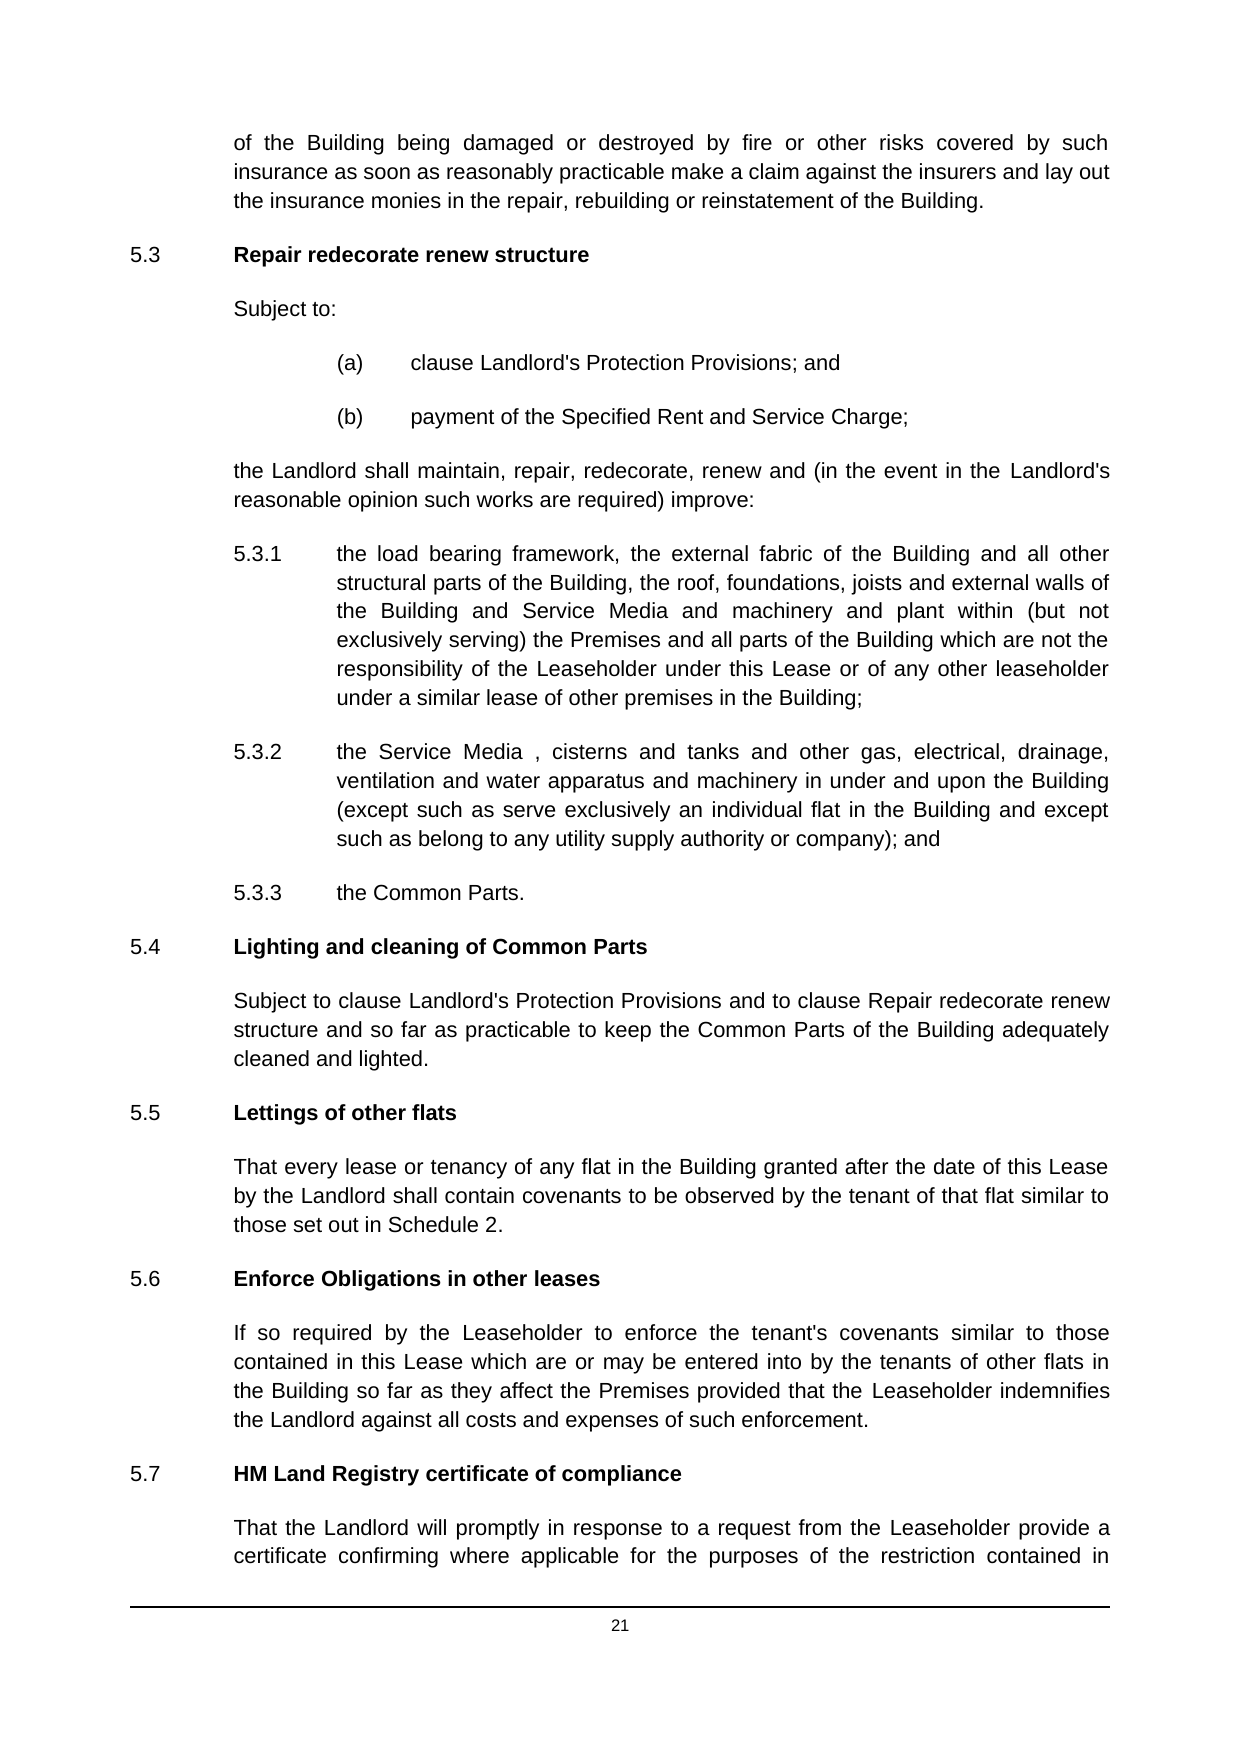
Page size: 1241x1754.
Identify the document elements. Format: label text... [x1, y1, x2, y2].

text of the Building being damaged or destroyed by fire or other risks covered by such insurance as soon as reasonably practicable make a claim against the insurers and lay out the insurance monies in the repair, rebuilding or reinstatement of the Building. [233, 130, 1110, 213]
text Subject to clause 6.1 and to clause 5.3 and so far as practicable to keep the Common Parts of the Building adequately cleaned and lighted. [233, 988, 1110, 1071]
text the Landlord shall maintain, repair, redecorate, renew and (in the event in the Landlord's reasonable opinion such works are required) improve: [233, 458, 1110, 512]
text Subject to: [233, 296, 1110, 321]
list payment of the Specified Rent and Service Charge; [337, 404, 1110, 429]
text That the Landlord will promptly in response to a request from the Leaseholder provide a certificate confirming where applicable for the purposes of the restriction contained in clause 3.19.4 that the provisions of clause 3.19.1 have either been complied with or do not apply to the disposition. [233, 1514, 1110, 1569]
list Lighting and cleaning of Common Parts [130, 934, 1110, 959]
text 5.3.2 the Service Media , cisterns and tanks and other gas, electrical, drainage, ventilation and water apparatus and machinery in under and upon the Building (except such as serve exclusively an individual flat in the Building and except such as belong to any utility supply authority or company); and [233, 739, 1110, 851]
text 5.3.1 the load bearing framework, the external fabric of the Building and all other structural parts of the Building, the roof, foundations, joists and external walls of the Building and Service Media and machinery and plant within (but not exclusively serving) the Premises and all parts of the Building which are not the responsibility of the Leaseholder under this Lease or of any other leaseholder under a similar lease of other premises in the Building; [233, 541, 1110, 711]
list Lettings of other flats [130, 1100, 1110, 1125]
list Enforce Obligations in other leases [130, 1266, 1110, 1291]
text That every lease or tenancy of any flat in the Building granted after the date of this Lease by the Landlord shall contain covenants to be observed by the tenant of that flat similar to those set out in ‎Schedule 2. [233, 1154, 1110, 1237]
text 5.3.3 the Common Parts. [233, 880, 1110, 905]
list clause 6.1; and [337, 350, 1110, 375]
text If so required by the Leaseholder to enforce the tenant's covenants similar to those contained in this Lease which are or may be entered into by the tenants of other flats in the Building so far as they affect the Premises provided that the Leaseholder indemnifies the Landlord against all costs and expenses of such enforcement. [233, 1320, 1110, 1432]
list Repair redecorate renew structure [130, 242, 1110, 267]
list HM Land Registry certificate of compliance [130, 1461, 1110, 1486]
